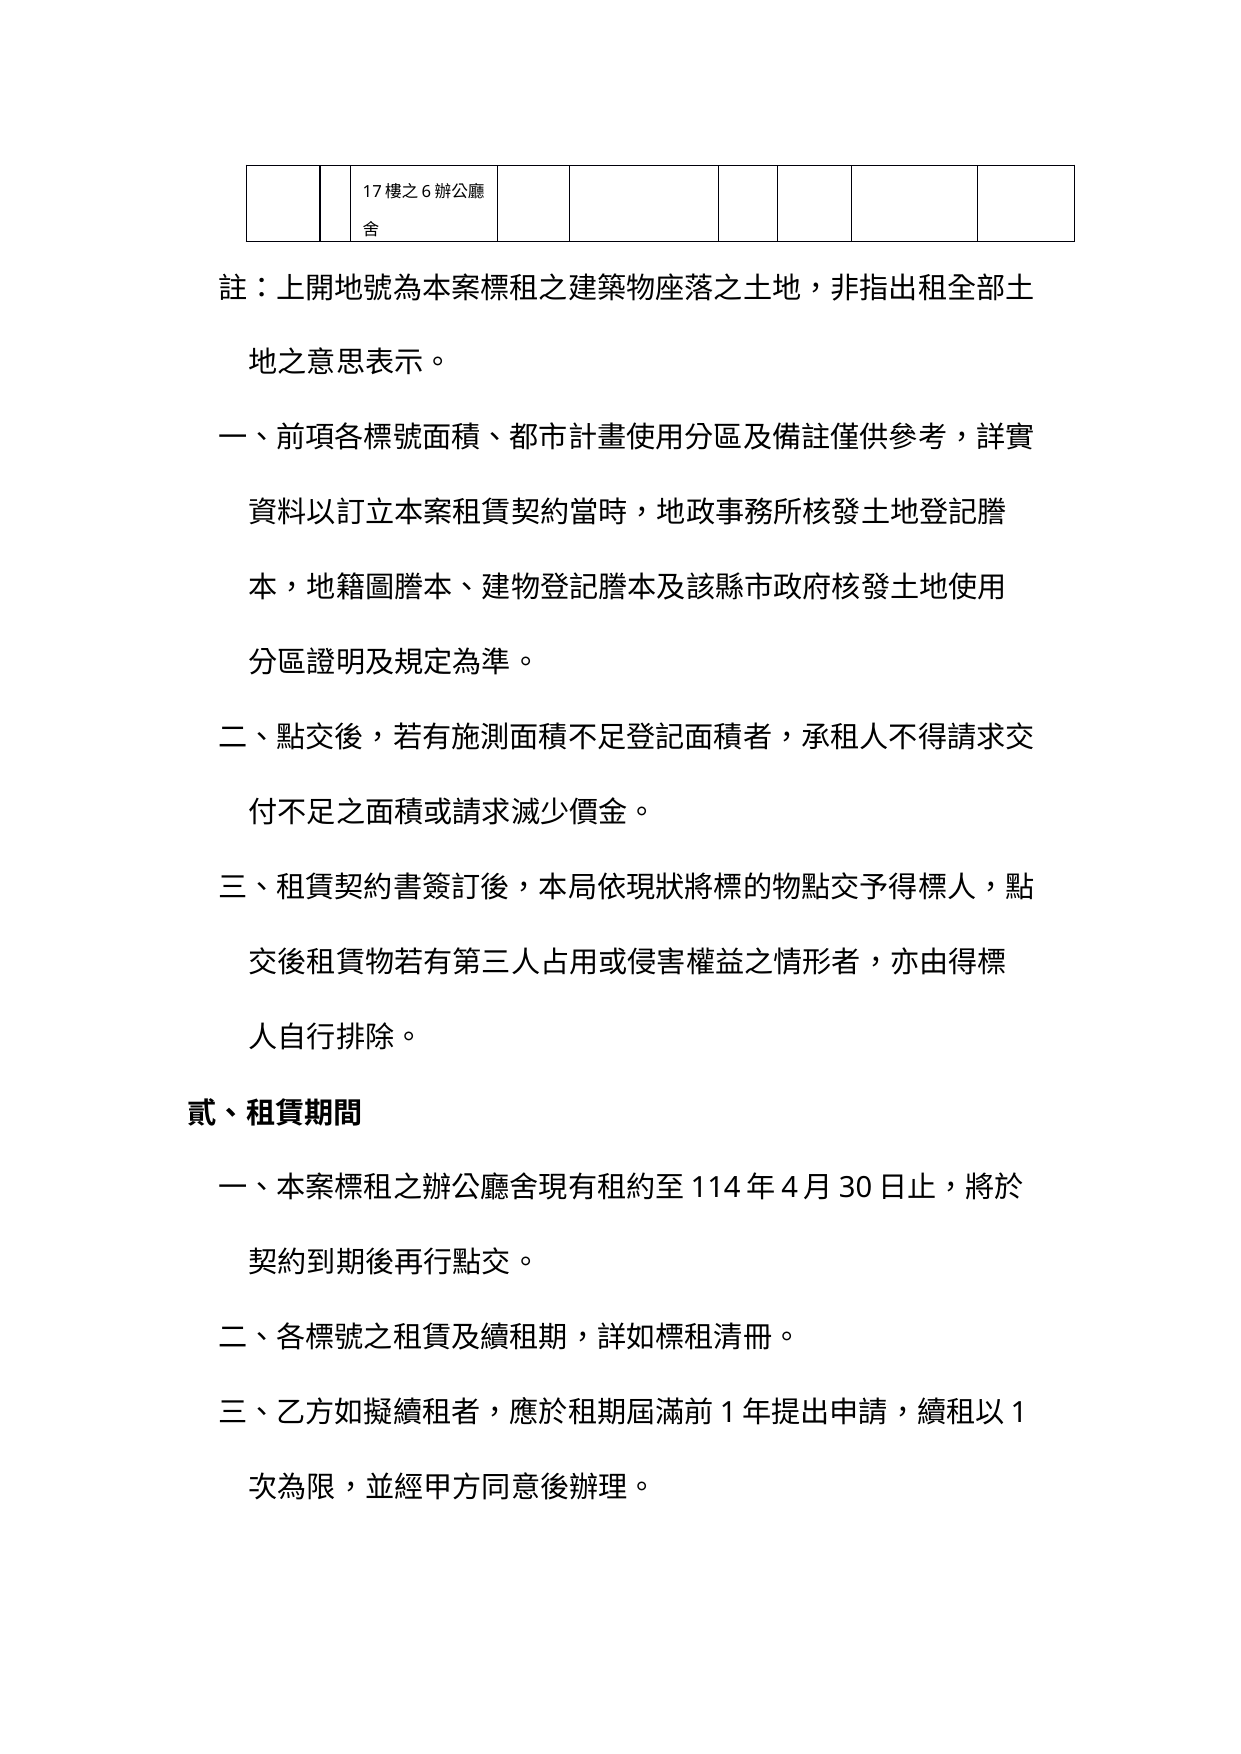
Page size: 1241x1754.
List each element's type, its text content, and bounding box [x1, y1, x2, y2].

table_cell 17樓之6辦公廳舍 [351, 166, 497, 241]
table_cell [719, 166, 777, 241]
table_cell [570, 166, 718, 241]
text 註：上開地號為本案標租之建築物座落之土地，非指出租全部土 地之意思表示。 一、前項各標號面積、都市計畫使用分區及備註僅供參考，詳實 資料以訂立本案租賃契約當時，地政事務所核發土地登記謄 本，地籍圖謄本、建物登記謄本及該縣市政府核發土地使用 分區證明及規定為準。 二、點交後，若有施測面積不足登記面積者，承租人不得請求交 付不足之面積或請求滅少價金。 三、租賃契約書簽訂後，本局依現狀將標的物點交予得標人，點 交後租賃物若有第三人占用或侵害權益之情形者，亦由得標 人自行排除。 貳、租賃期間 一、本案標租之辦公廳舍現有租約至114年4月30日止，將於 契約到期後再行點交。 二、各標號之租賃及續租期，詳如標租清冊。 三、乙方如擬續租者，應於租期屆滿前1年提出申請，續租以1 次為限，並經甲方同意後辦理。 [187, 242, 1053, 1517]
table_cell [852, 166, 977, 241]
table_cell [978, 166, 1074, 241]
table_cell [321, 166, 350, 241]
table_cell [498, 166, 569, 241]
table_cell [778, 166, 851, 241]
table_cell [247, 166, 319, 241]
